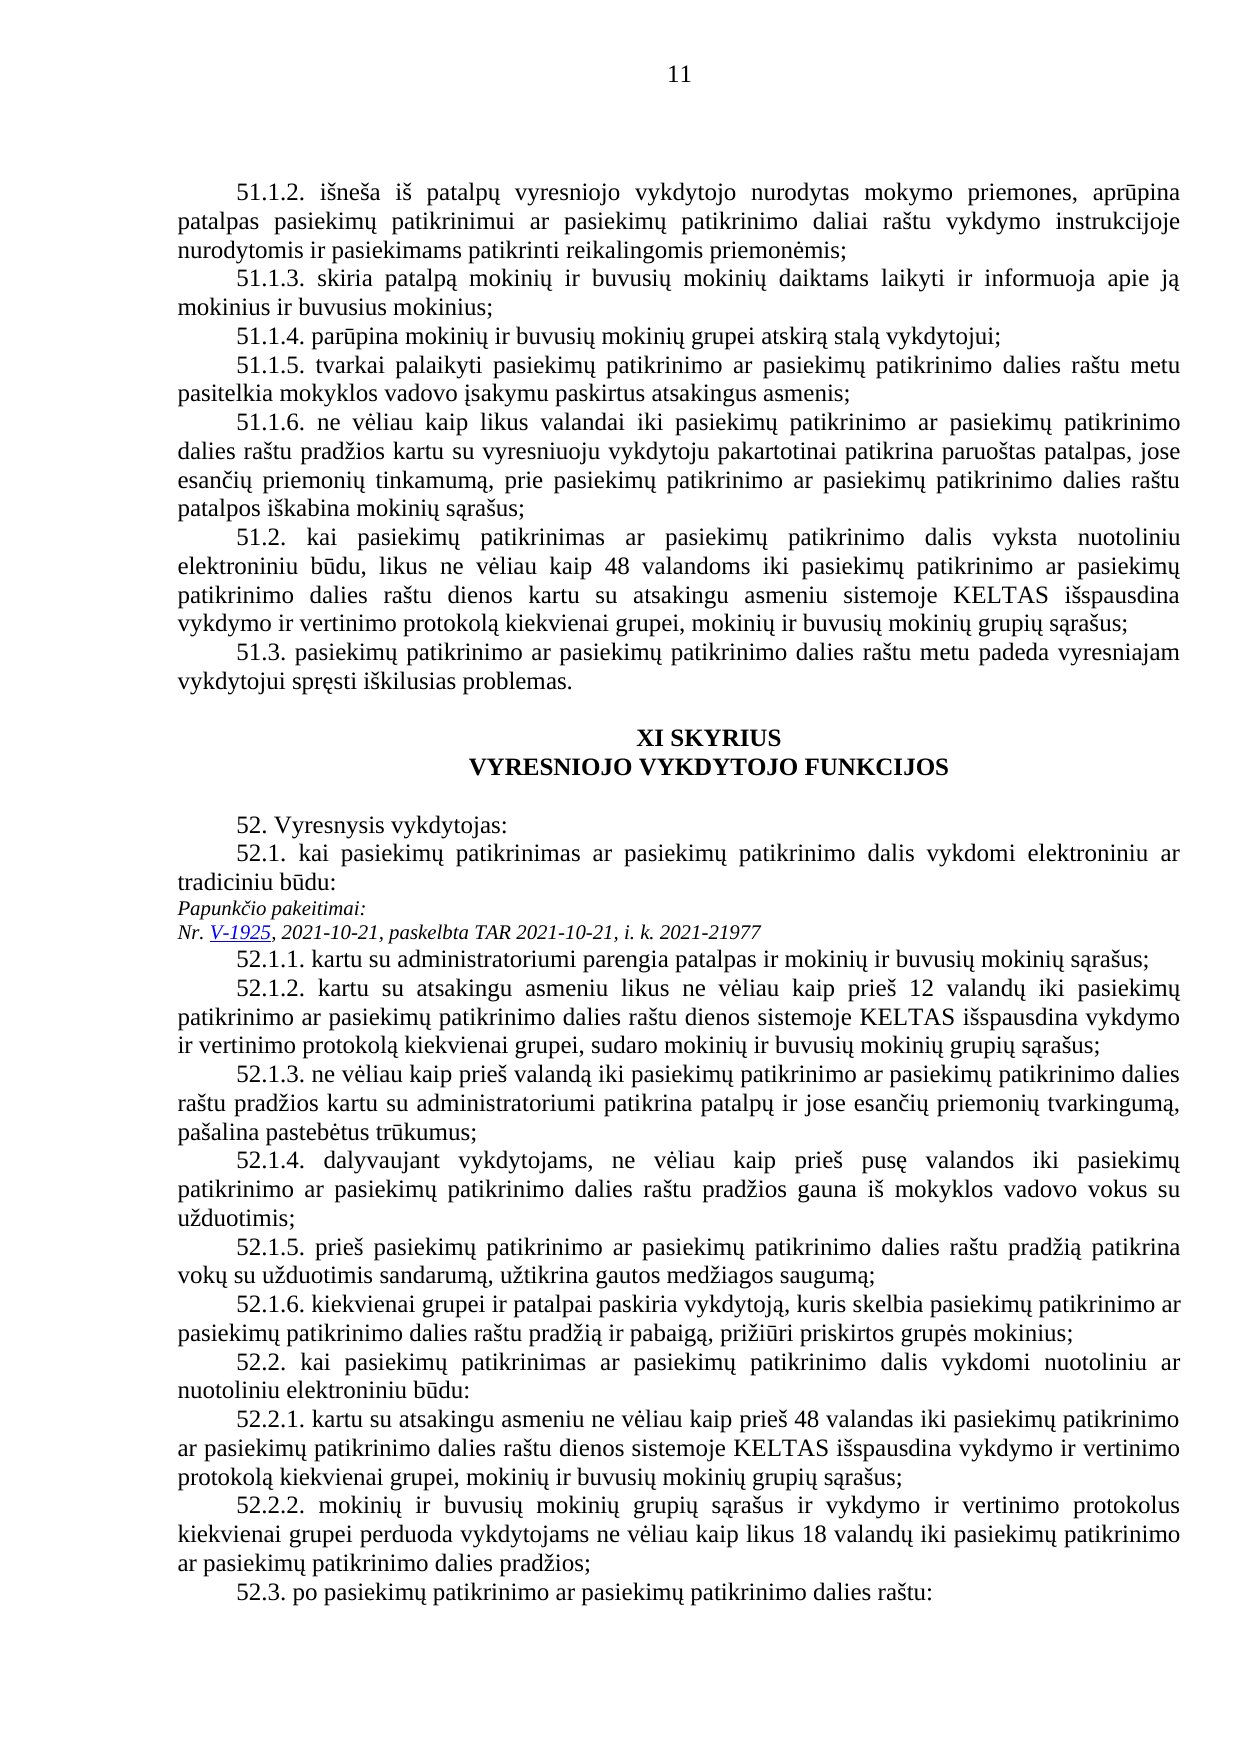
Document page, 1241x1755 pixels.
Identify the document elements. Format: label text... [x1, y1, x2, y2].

text 52.1.5. prieš pasiekimų patikrinimo ar pasiekimų patikrinimo dalies raštu pradžią patikrina vokų su užduotimis sandarumą, užtikrina gautos medžiagos saugumą; [177, 1232, 1181, 1289]
text 52.1.6. kiekvienai grupei ir patalpai paskiria vykdytoją, kuris skelbia pasiekimų patikrinimo ar pasiekimų patikrinimo dalies raštu pradžią ir pabaigą, prižiūri priskirtos grupės mokinius; [177, 1289, 1181, 1347]
text 52.2.1. kartu su atsakingu asmeniu ne vėliau kaip prieš 48 valandas iki pasiekimų patikrinimo ar pasiekimų patikrinimo dalies raštu dienos sistemoje KELTAS išspausdina vykdymo ir vertinimo protokolą kiekvienai grupei, mokinių ir buvusių mokinių grupių sąrašus; [177, 1404, 1181, 1490]
text Nr. V-1925, 2021-10-21, paskelbta TAR 2021-10-21, i. k. 2021-21977 [177, 920, 1181, 944]
text Papunkčio pakeitimai: [177, 896, 1181, 920]
text 52. Vyresnysis vykdytojas: [177, 810, 1181, 838]
text 51.2. kai pasiekimų patikrinimas ar pasiekimų patikrinimo dalis vyksta nuotoliniu elektroniniu būdu, likus ne vėliau kaip 48 valandoms iki pasiekimų patikrinimo ar pasiekimų patikrinimo dalies raštu dienos kartu su atsakingu asmeniu sistemoje KELTAS išspausdina vykdymo ir vertinimo protokolą kiekvienai grupei, mokinių ir buvusių mokinių grupių sąrašus; [177, 522, 1181, 637]
text 51.1.5. tvarkai palaikyti pasiekimų patikrinimo ar pasiekimų patikrinimo dalies raštu metu pasitelkia mokyklos vadovo įsakymu paskirtus atsakingus asmenis; [177, 350, 1181, 407]
text VYRESNIOJO VYKDYTOJO FUNKCIJOS [177, 752, 1181, 781]
text 52.1.3. ne vėliau kaip prieš valandą iki pasiekimų patikrinimo ar pasiekimų patikrinimo dalies raštu pradžios kartu su administratoriumi patikrina patalpų ir jose esančių priemonių tvarkingumą, pašalina pastebėtus trūkumus; [177, 1059, 1181, 1145]
text 52.3. po pasiekimų patikrinimo ar pasiekimų patikrinimo dalies raštu: [177, 1577, 1181, 1605]
text 52.2.2. mokinių ir buvusių mokinių grupių sąrašus ir vykdymo ir vertinimo protokolus kiekvienai grupei perduoda vykdytojams ne vėliau kaip likus 18 valandų iki pasiekimų patikrinimo ar pasiekimų patikrinimo dalies pradžios; [177, 1490, 1181, 1577]
text XI SKYRIUS [177, 723, 1181, 752]
text 52.1.2. kartu su atsakingu asmeniu likus ne vėliau kaip prieš 12 valandų iki pasiekimų patikrinimo ar pasiekimų patikrinimo dalies raštu dienos sistemoje KELTAS išspausdina vykdymo ir vertinimo protokolą kiekvienai grupei, sudaro mokinių ir buvusių mokinių grupių sąrašus; [177, 973, 1181, 1059]
text 51.3. pasiekimų patikrinimo ar pasiekimų patikrinimo dalies raštu metu padeda vyresniajam vykdytojui spręsti iškilusias problemas. [177, 637, 1181, 695]
text 51.1.3. skiria patalpą mokinių ir buvusių mokinių daiktams laikyti ir informuoja apie ją mokinius ir buvusius mokinius; [177, 263, 1181, 321]
text 52.1.4. dalyvaujant vykdytojams, ne vėliau kaip prieš pusę valandos iki pasiekimų patikrinimo ar pasiekimų patikrinimo dalies raštu pradžios gauna iš mokyklos vadovo vokus su užduotimis; [177, 1145, 1181, 1232]
text 51.1.4. parūpina mokinių ir buvusių mokinių grupei atskirą stalą vykdytojui; [177, 321, 1181, 350]
text 51.1.2. išneša iš patalpų vyresniojo vykdytojo nurodytas mokymo priemones, aprūpina patalpas pasiekimų patikrinimui ar pasiekimų patikrinimo daliai raštu vykdymo instrukcijoje nurodytomis ir pasiekimams patikrinti reikalingomis priemonėmis; [177, 177, 1181, 263]
text 51.1.6. ne vėliau kaip likus valandai iki pasiekimų patikrinimo ar pasiekimų patikrinimo dalies raštu pradžios kartu su vyresniuoju vykdytoju pakartotinai patikrina paruoštas patalpas, jose esančių priemonių tinkamumą, prie pasiekimų patikrinimo ar pasiekimų patikrinimo dalies raštu patalpos iškabina mokinių sąrašus; [177, 407, 1181, 522]
text 52.1. kai pasiekimų patikrinimas ar pasiekimų patikrinimo dalis vykdomi elektroniniu ar tradiciniu būdu: [177, 838, 1181, 896]
text 52.1.1. kartu su administratoriumi parengia patalpas ir mokinių ir buvusių mokinių sąrašus; [177, 944, 1181, 973]
text 52.2. kai pasiekimų patikrinimas ar pasiekimų patikrinimo dalis vykdomi nuotoliniu ar nuotoliniu elektroniniu būdu: [177, 1347, 1181, 1404]
